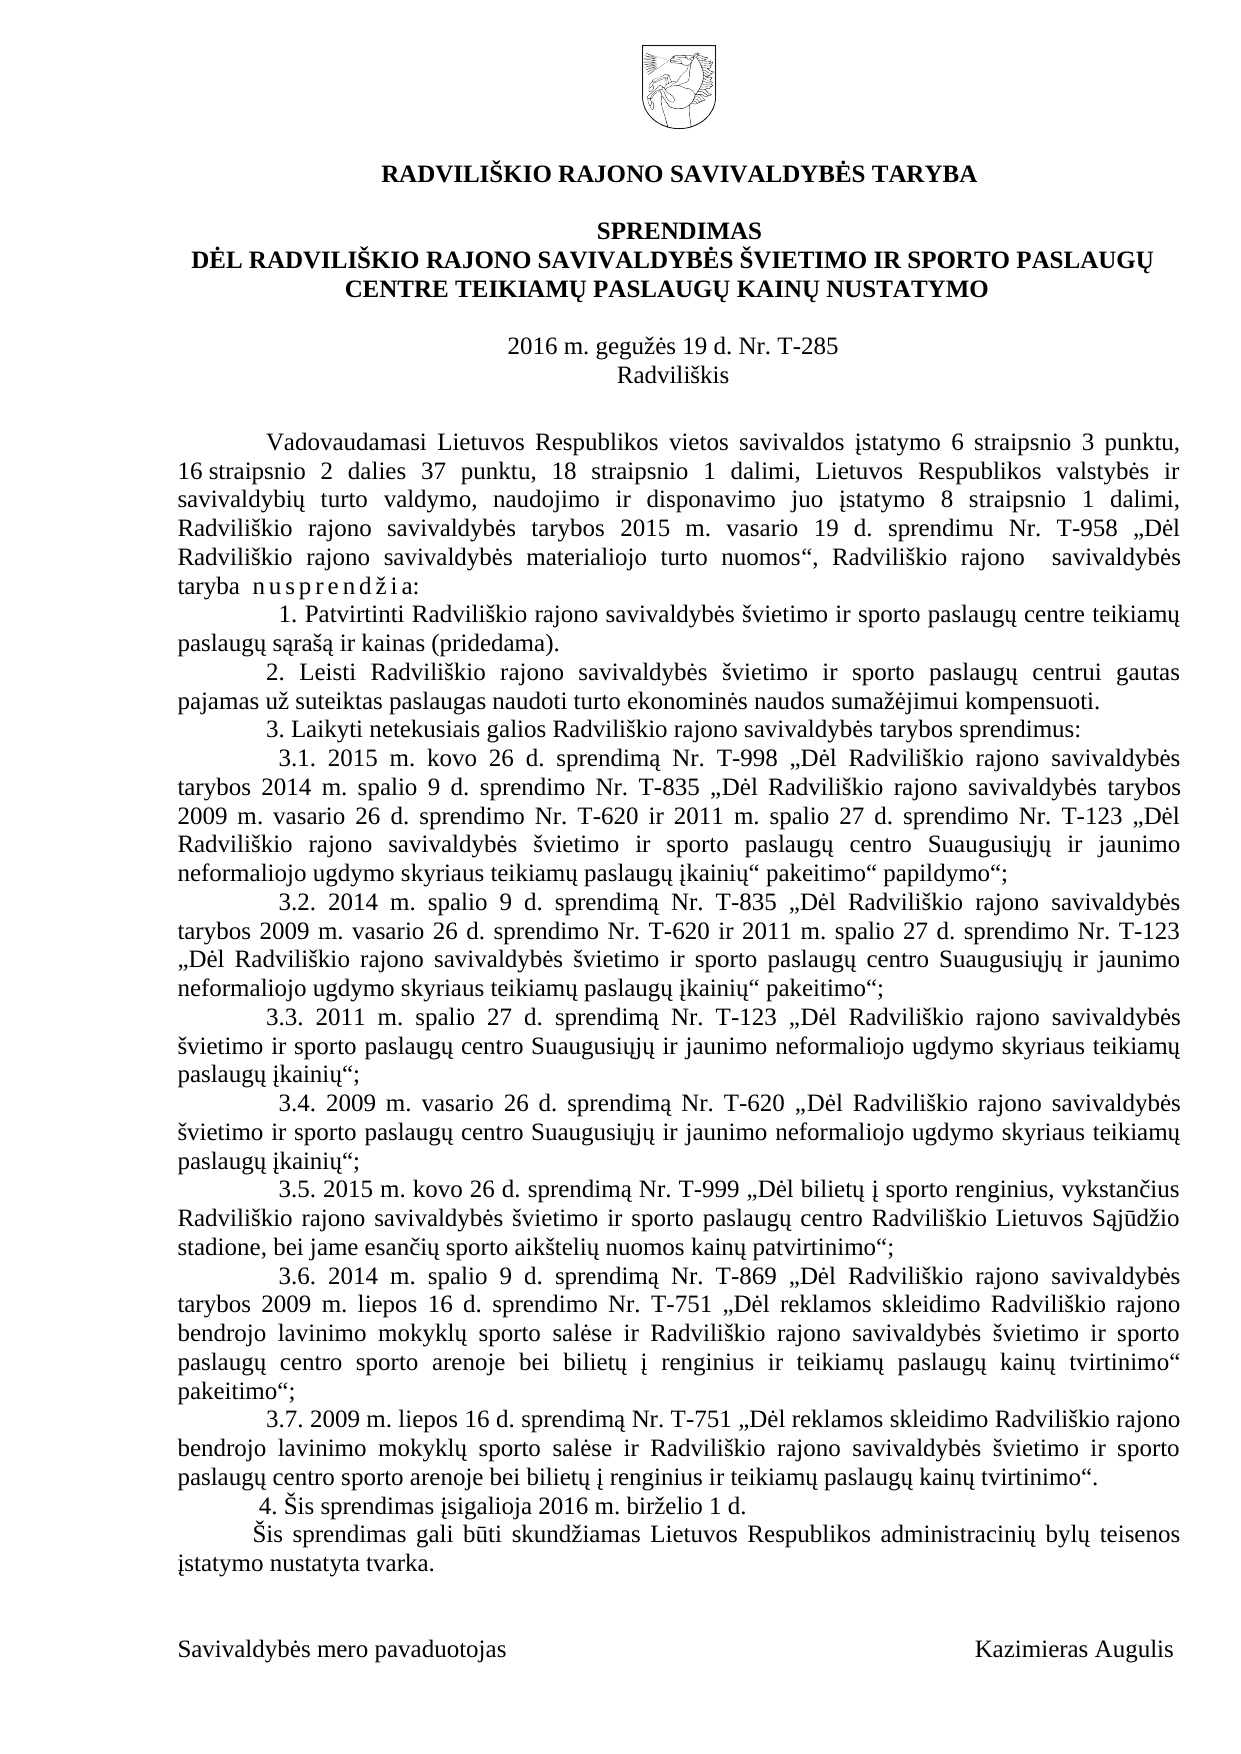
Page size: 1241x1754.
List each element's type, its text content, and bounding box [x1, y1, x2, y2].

text 3.5. 2015 m. kovo 26 d. sprendimą Nr. T-999 „Dėl bilietų į sporto renginius, vykstančius Radviliškio rajono savivaldybės švietimo ir sporto paslaugų centro Radviliškio Lietuvos Sąjūdžio stadione, bei jame esančių sporto aikštelių nuomos kainų patvirtinimo“; [177, 1174, 1181, 1261]
text Savivaldybės mero pavaduotojas Kazimieras Augulis [177, 1634, 1181, 1663]
text 3. Laikyti netekusiais galios Radviliškio rajono savivaldybės tarybos sprendimus: [165, 714, 1181, 743]
text 2016 m. gegužės 19 d. Nr. T-285 [165, 331, 1181, 360]
text 4. Šis sprendimas įsigalioja 2016 m. birželio 1 d. [177, 1491, 1181, 1519]
text 3.6. 2014 m. spalio 9 d. sprendimą Nr. T-869 „Dėl Radviliškio rajono savivaldybės tarybos 2009 m. liepos 16 d. sprendimo Nr. T-751 „Dėl reklamos skleidimo Radviliškio rajono bendrojo lavinimo mokyklų sporto salėse ir Radviliškio rajono savivaldybės švietimo ir sporto paslaugų centro sporto arenoje bei bilietų į renginius ir teikiamų paslaugų kainų tvirtinimo“ pakeitimo“; [177, 1261, 1181, 1404]
text DĖL RADVILIŠKIO RAJONO SAVIVALDYBĖS ŠVIETIMO IR SPORTO PASLAUGŲ CENTRE TEIKIAMŲ PASLAUGŲ KAINŲ NUSTATYMO [165, 245, 1181, 302]
text Radviliškis [165, 360, 1181, 389]
text 3.4. 2009 m. vasario 26 d. sprendimą Nr. T-620 „Dėl Radviliškio rajono savivaldybės švietimo ir sporto paslaugų centro Suaugusiųjų ir jaunimo neformaliojo ugdymo skyriaus teikiamų paslaugų įkainių“; [177, 1088, 1181, 1174]
text 3.3. 2011 m. spalio 27 d. sprendimą Nr. T-123 „Dėl Radviliškio rajono savivaldybės švietimo ir sporto paslaugų centro Suaugusiųjų ir jaunimo neformaliojo ugdymo skyriaus teikiamų paslaugų įkainių“; [177, 1002, 1181, 1088]
text Vadovaudamasi Lietuvos Respublikos vietos savivaldos įstatymo 6 straipsnio 3 punktu, 16 straipsnio 2 dalies 37 punktu, 18 straipsnio 1 dalimi, Lietuvos Respublikos valstybės ir savivaldybių turto valdymo, naudojimo ir disponavimo juo įstatymo 8 straipsnio 1 dalimi, Radviliškio rajono savivaldybės tarybos 2015 m. vasario 19 d. sprendimu Nr. T-958 „Dėl Radviliškio rajono savivaldybės materialiojo turto nuomos“, Radviliškio rajono savivaldybės taryba nusprendžia: [177, 427, 1181, 599]
text 2. Leisti Radviliškio rajono savivaldybės švietimo ir sporto paslaugų centrui gautas pajamas už suteiktas paslaugas naudoti turto ekonominės naudos sumažėjimui kompensuoti. [177, 657, 1181, 714]
text 3.2. 2014 m. spalio 9 d. sprendimą Nr. T-835 „Dėl Radviliškio rajono savivaldybės tarybos 2009 m. vasario 26 d. sprendimo Nr. T-620 ir 2011 m. spalio 27 d. sprendimo Nr. T-123 „Dėl Radviliškio rajono savivaldybės švietimo ir sporto paslaugų centro Suaugusiųjų ir jaunimo neformaliojo ugdymo skyriaus teikiamų paslaugų įkainių“ pakeitimo“; [177, 887, 1181, 1002]
text 1. Patvirtinti Radviliškio rajono savivaldybės švietimo ir sporto paslaugų centre teikiamų paslaugų sąrašą ir kainas (pridedama). [177, 599, 1181, 657]
text 3.1. 2015 m. kovo 26 d. sprendimą Nr. T-998 „Dėl Radviliškio rajono savivaldybės tarybos 2014 m. spalio 9 d. sprendimo Nr. T-835 „Dėl Radviliškio rajono savivaldybės tarybos 2009 m. vasario 26 d. sprendimo Nr. T-620 ir 2011 m. spalio 27 d. sprendimo Nr. T-123 „Dėl Radviliškio rajono savivaldybės švietimo ir sporto paslaugų centro Suaugusiųjų ir jaunimo neformaliojo ugdymo skyriaus teikiamų paslaugų įkainių“ pakeitimo“ papildymo“; [177, 743, 1181, 887]
text RADVILIŠKIO RAJONO SAVIVALDYBĖS TARYBA [177, 159, 1181, 187]
text Šis sprendimas gali būti skundžiamas Lietuvos Respublikos administracinių bylų teisenos įstatymo nustatyta tvarka. [177, 1519, 1181, 1577]
text SPRENDIMAS [177, 216, 1181, 245]
text 3.7. 2009 m. liepos 16 d. sprendimą Nr. T-751 „Dėl reklamos skleidimo Radviliškio rajono bendrojo lavinimo mokyklų sporto salėse ir Radviliškio rajono savivaldybės švietimo ir sporto paslaugų centro sporto arenoje bei bilietų į renginius ir teikiamų paslaugų kainų tvirtinimo“. [177, 1404, 1181, 1491]
